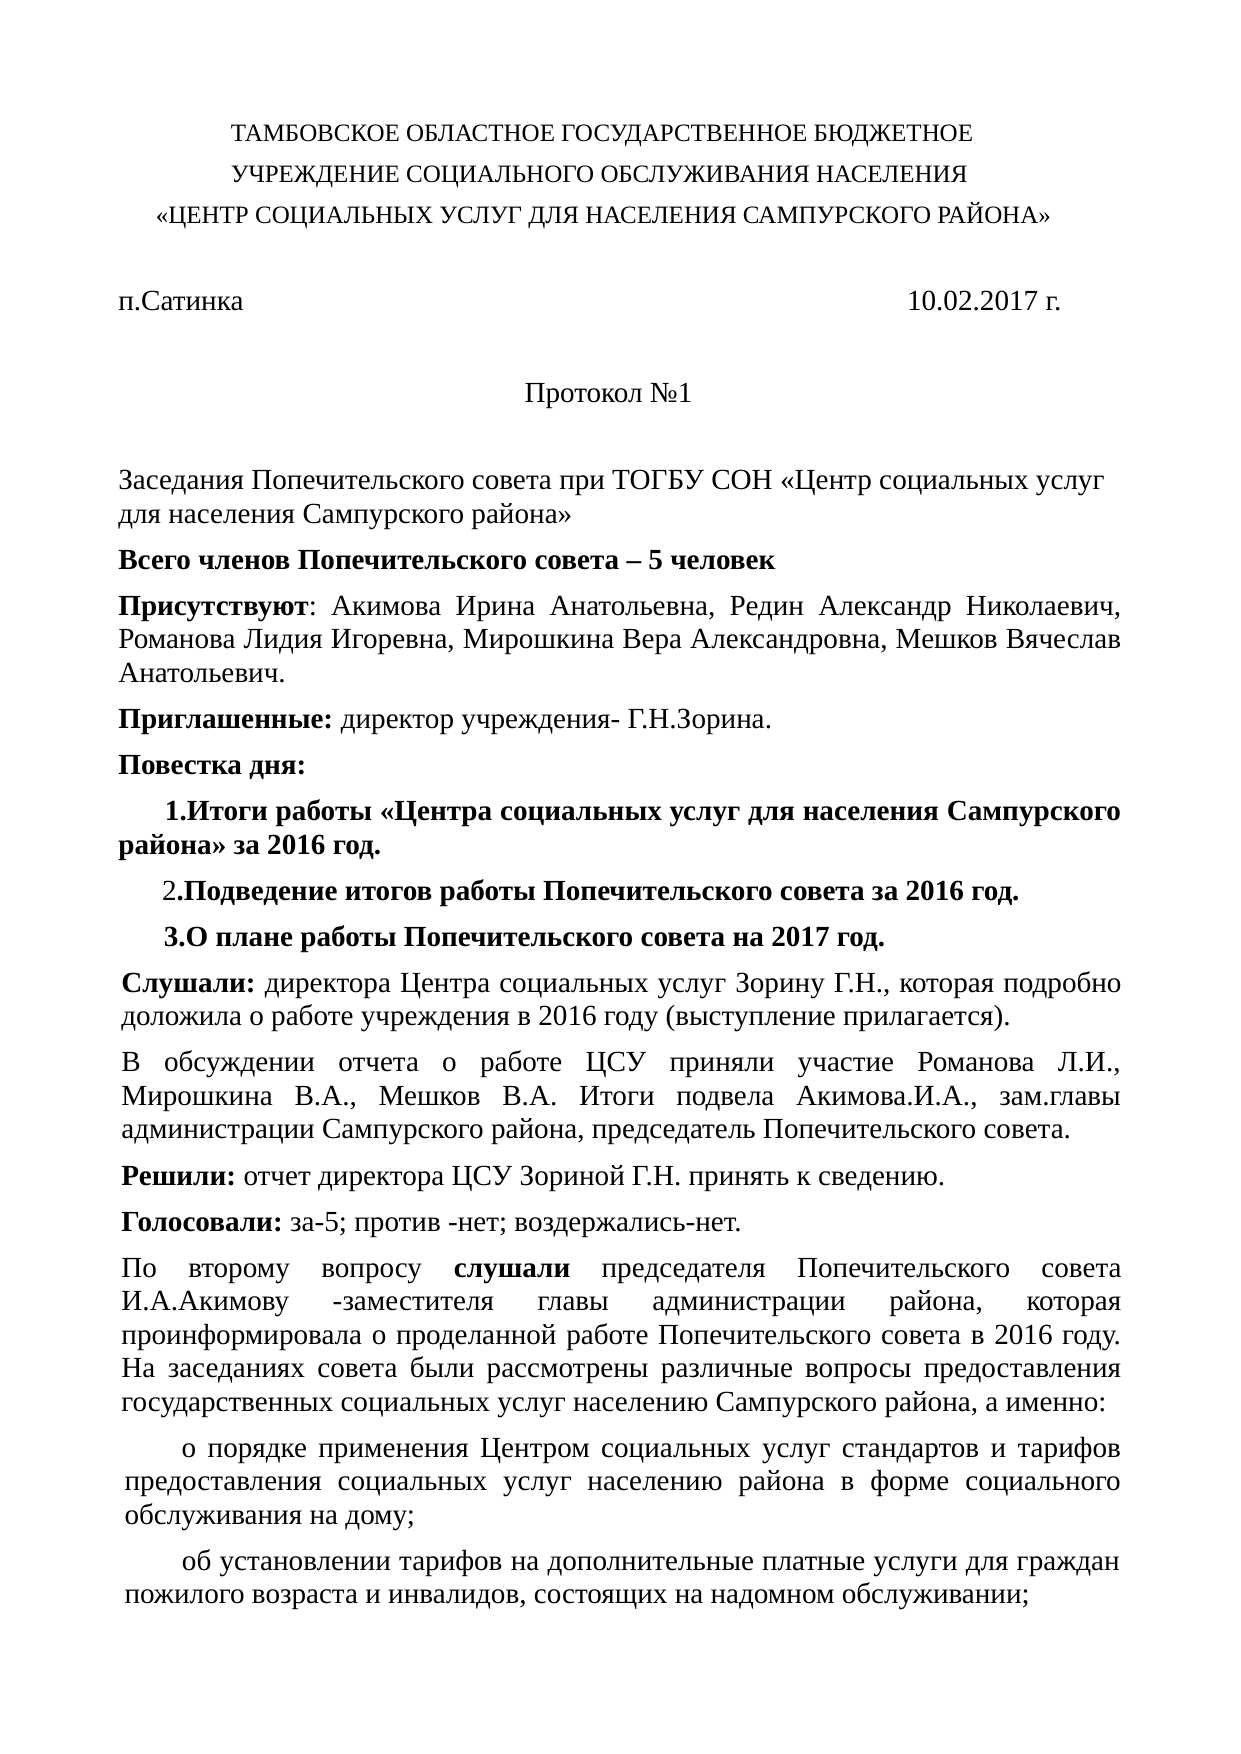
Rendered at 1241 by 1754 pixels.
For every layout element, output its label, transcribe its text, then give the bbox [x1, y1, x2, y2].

text «ЦЕНТР СОЦИАЛЬНЫХ УСЛУГ ДЛЯ НАСЕЛЕНИЯ САМПУРСКОГО РАЙОНА» [118, 201, 1122, 229]
text 1.Итоги работы «Центра социальных услуг для населения Сампурского района» за 2016 год. [118, 793, 1122, 860]
text ТАМБОВСКОЕ ОБЛАСТНОЕ ГОСУДАРСТВЕННОЕ БЮДЖЕТНОЕ [118, 118, 1122, 147]
text УЧРЕЖДЕНИЕ СОЦИАЛЬНОГО ОБСЛУЖИВАНИЯ НАСЕЛЕНИЯ [118, 159, 1122, 188]
text Всего членов Попечительского совета – 5 человек [118, 542, 1122, 576]
list По второму вопросу слушали председателя Попечительского совета И.А.Акимову -заместителя главы администрации района, которая проинформировала о проделанной работе Попечительского совета в 2016 году. На заседаниях совета были рассмотрены различные вопросы предоставления государственных социальных услуг населению Сампурского района, а именно: [84, 1250, 1122, 1417]
list Слушали: директора Центра социальных услуг Зорину Г.Н., которая подробно доложила о работе учреждения в 2016 году (выступление прилагается). [84, 965, 1122, 1032]
list Голосовали: за-5; против -нет; воздержались-нет. [84, 1204, 1122, 1237]
text Протокол №1 [118, 375, 1122, 409]
text Повестка дня: [118, 747, 1122, 781]
text Приглашенные: директор учреждения- Г.Н.Зорина. [118, 701, 1122, 735]
text Присутствуют: Акимова Ирина Анатольевна, Редин Александр Николаевич, Романова Лидия Игоревна, Мирошкина Вера Александровна, Мешков Вячеслав Анатольевич. [118, 588, 1122, 689]
list В обсуждении отчета о работе ЦСУ приняли участие Романова Л.И., Мирошкина В.А., Мешков В.А. Итоги подвела Акимова.И.А., зам.главы администрации Сампурского района, председатель Попечительского совета. [84, 1044, 1122, 1145]
text 2.Подведение итогов работы Попечительского совета за 2016 год. [118, 873, 1122, 906]
text п.Сатинка 10.02.2017 г. [118, 283, 1122, 317]
list Решили: отчет директора ЦСУ Зориной Г.Н. принять к сведению. [84, 1158, 1122, 1191]
text Заседания Попечительского совета при ТОГБУ СОН «Центр социальных услуг для населения Сампурского района» [118, 462, 1122, 529]
list об установлении тарифов на дополнительные платные услуги для граждан пожилого возраста и инвалидов, состоящих на надомном обслуживании; [87, 1543, 1122, 1610]
list о порядке применения Центром социальных услуг стандартов и тарифов предоставления социальных услуг населению района в форме социального обслуживания на дому; [87, 1430, 1122, 1531]
text 3.О плане работы Попечительского совета на 2017 год. [120, 919, 1122, 952]
